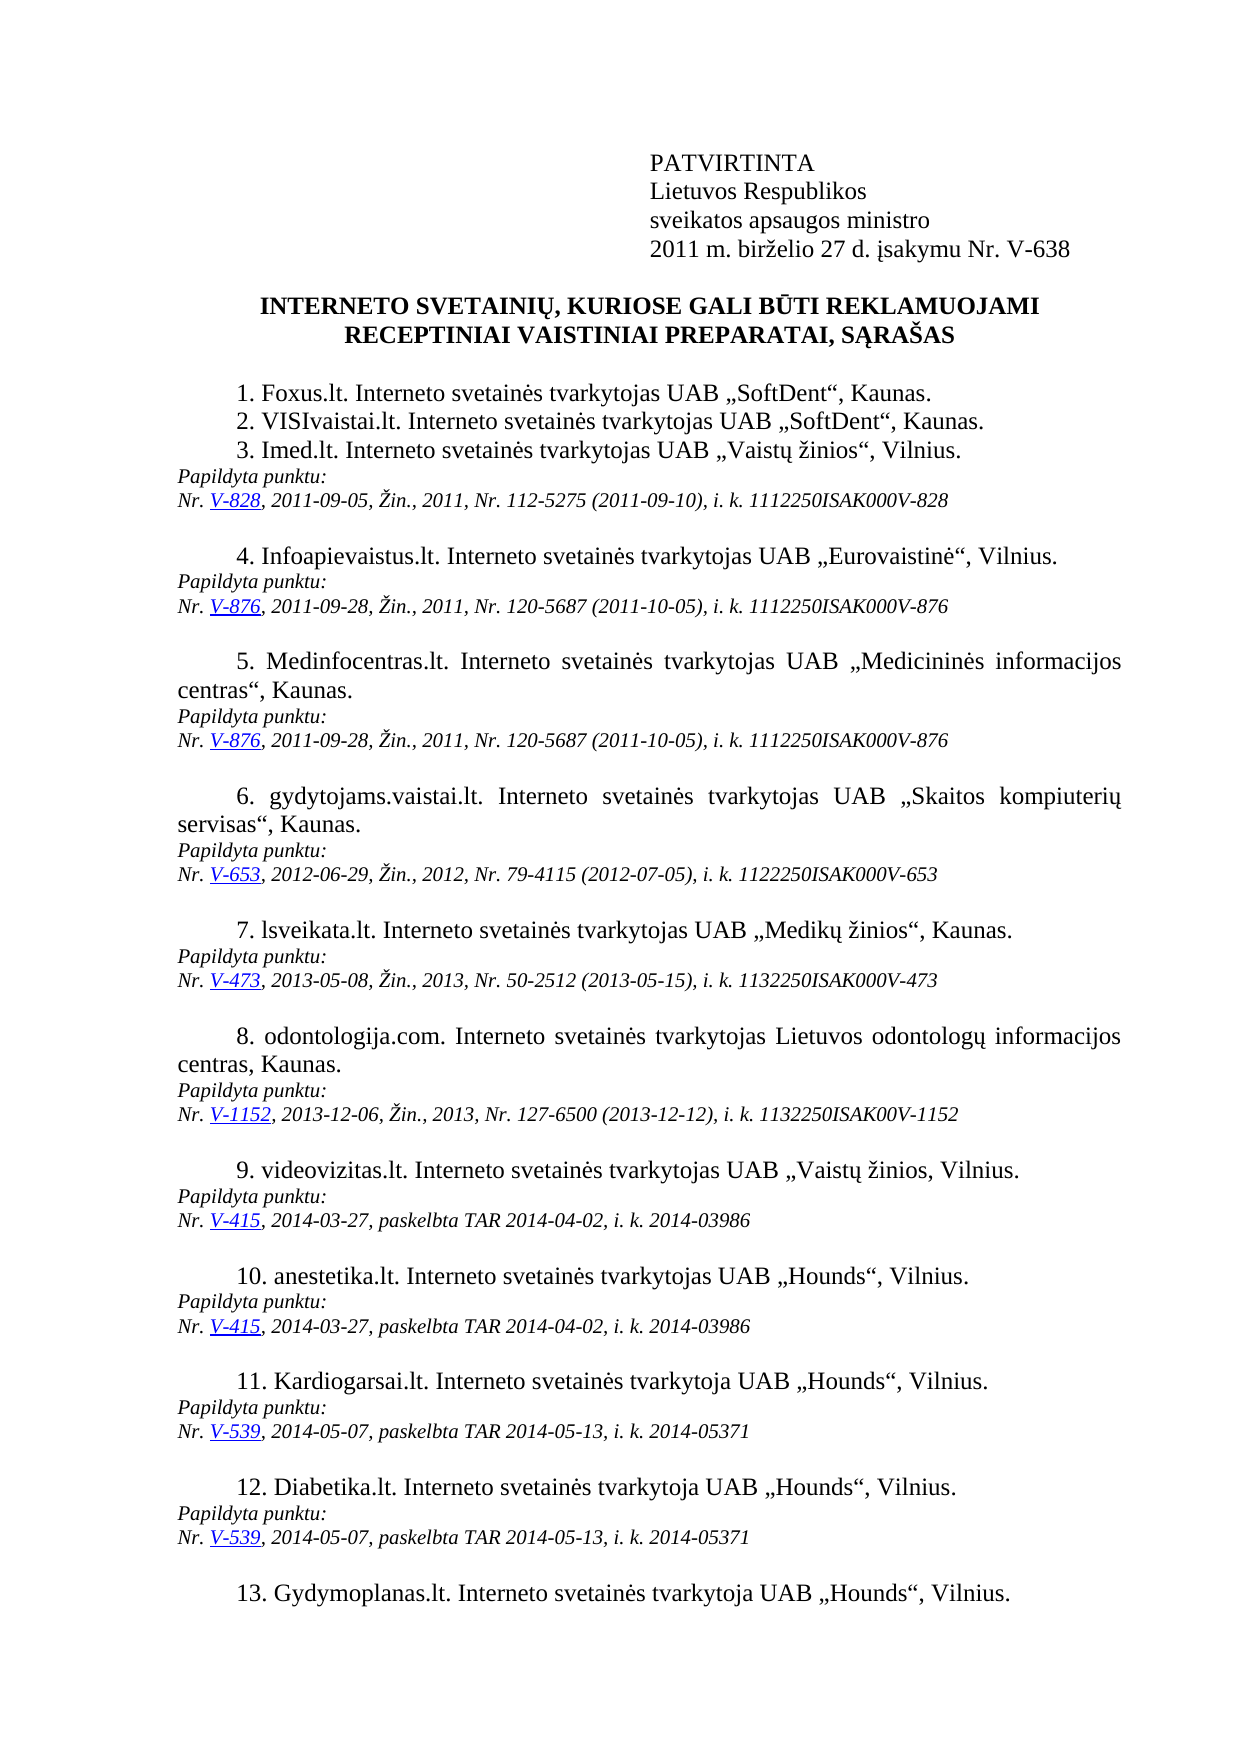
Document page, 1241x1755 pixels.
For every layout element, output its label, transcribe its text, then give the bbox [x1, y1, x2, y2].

text 2. VISIvaistai.lt. Interneto svetainės tvarkytojas UAB „SoftDent“, Kaunas. [177, 406, 1122, 435]
text Lietuvos Respublikos [649, 176, 1122, 205]
text Nr. V-539, 2014-05-07, paskelbta TAR 2014-05-13, i. k. 2014-05371 [177, 1525, 1122, 1549]
text PATVIRTINTA [649, 148, 1122, 176]
text 7. lsveikata.lt. Interneto svetainės tvarkytojas UAB „Medikų žinios“, Kaunas. [177, 915, 1122, 944]
text Papildyta punktu: [177, 464, 1122, 488]
text Papildyta punktu: [177, 1501, 1122, 1525]
text Papildyta punktu: [177, 838, 1122, 862]
text Nr. V-1152, 2013-12-06, Žin., 2013, Nr. 127-6500 (2013-12-12), i. k. 1132250ISAK00V-1152 [177, 1102, 1122, 1126]
text Nr. V-653, 2012-06-29, Žin., 2012, Nr. 79-4115 (2012-07-05), i. k. 1122250ISAK000V-653 [177, 862, 1122, 886]
text 2011 m. birželio 27 d. įsakymu Nr. V-638 [649, 234, 1122, 263]
text Nr. V-876, 2011-09-28, Žin., 2011, Nr. 120-5687 (2011-10-05), i. k. 1112250ISAK000V-876 [177, 728, 1122, 752]
text Papildyta punktu: [177, 1078, 1122, 1102]
text Nr. V-876, 2011-09-28, Žin., 2011, Nr. 120-5687 (2011-10-05), i. k. 1112250ISAK000V-876 [177, 593, 1122, 618]
text 9. videovizitas.lt. Interneto svetainės tvarkytojas UAB „Vaistų žinios, Vilnius. [177, 1155, 1122, 1184]
text Nr. V-415, 2014-03-27, paskelbta TAR 2014-04-02, i. k. 2014-03986 [177, 1208, 1122, 1232]
text Nr. V-415, 2014-03-27, paskelbta TAR 2014-04-02, i. k. 2014-03986 [177, 1313, 1122, 1338]
text 5. Medinfocentras.lt. Interneto svetainės tvarkytojas UAB „Medicininės informacijos centras“, Kaunas. [177, 646, 1122, 704]
text 4. Infoapievaistus.lt. Interneto svetainės tvarkytojas UAB „Eurovaistinė“, Vilnius. [177, 541, 1122, 569]
text Nr. V-828, 2011-09-05, Žin., 2011, Nr. 112-5275 (2011-09-10), i. k. 1112250ISAK000V-828 [177, 488, 1122, 512]
text Papildyta punktu: [177, 569, 1122, 593]
text 13. Gydymoplanas.lt. Interneto svetainės tvarkytoja UAB „Hounds“, Vilnius. [177, 1578, 1122, 1606]
text Nr. V-539, 2014-05-07, paskelbta TAR 2014-05-13, i. k. 2014-05371 [177, 1419, 1122, 1443]
text Papildyta punktu: [177, 704, 1122, 728]
text sveikatos apsaugos ministro [649, 205, 1122, 234]
text Nr. V-473, 2013-05-08, Žin., 2013, Nr. 50-2512 (2013-05-15), i. k. 1132250ISAK000V-473 [177, 968, 1122, 992]
text 10. anestetika.lt. Interneto svetainės tvarkytojas UAB „Hounds“, Vilnius. [177, 1261, 1122, 1289]
text 3. Imed.lt. Interneto svetainės tvarkytojas UAB „Vaistų žinios“, Vilnius. [177, 435, 1122, 464]
text Papildyta punktu: [177, 1184, 1122, 1208]
text 12. Diabetika.lt. Interneto svetainės tvarkytoja UAB „Hounds“, Vilnius. [177, 1472, 1122, 1501]
text Papildyta punktu: [177, 1395, 1122, 1419]
text INTERNETO SVETAINIŲ, KURIOSE GALI BŪTI REKLAMUOJAMI RECEPTINIAI VAISTINIAI PREPARATAI, SĄRAŠAS [177, 291, 1122, 349]
text 6. gydytojams.vaistai.lt. Interneto svetainės tvarkytojas UAB „Skaitos kompiuterių servisas“, Kaunas. [177, 781, 1122, 838]
text Papildyta punktu: [177, 944, 1122, 968]
text 8. odontologija.com. Interneto svetainės tvarkytojas Lietuvos odontologų informacijos centras, Kaunas. [177, 1021, 1122, 1078]
text Papildyta punktu: [177, 1289, 1122, 1313]
text 11. Kardiogarsai.lt. Interneto svetainės tvarkytoja UAB „Hounds“, Vilnius. [177, 1366, 1122, 1395]
text 1. Foxus.lt. Interneto svetainės tvarkytojas UAB „SoftDent“, Kaunas. [177, 378, 1122, 406]
